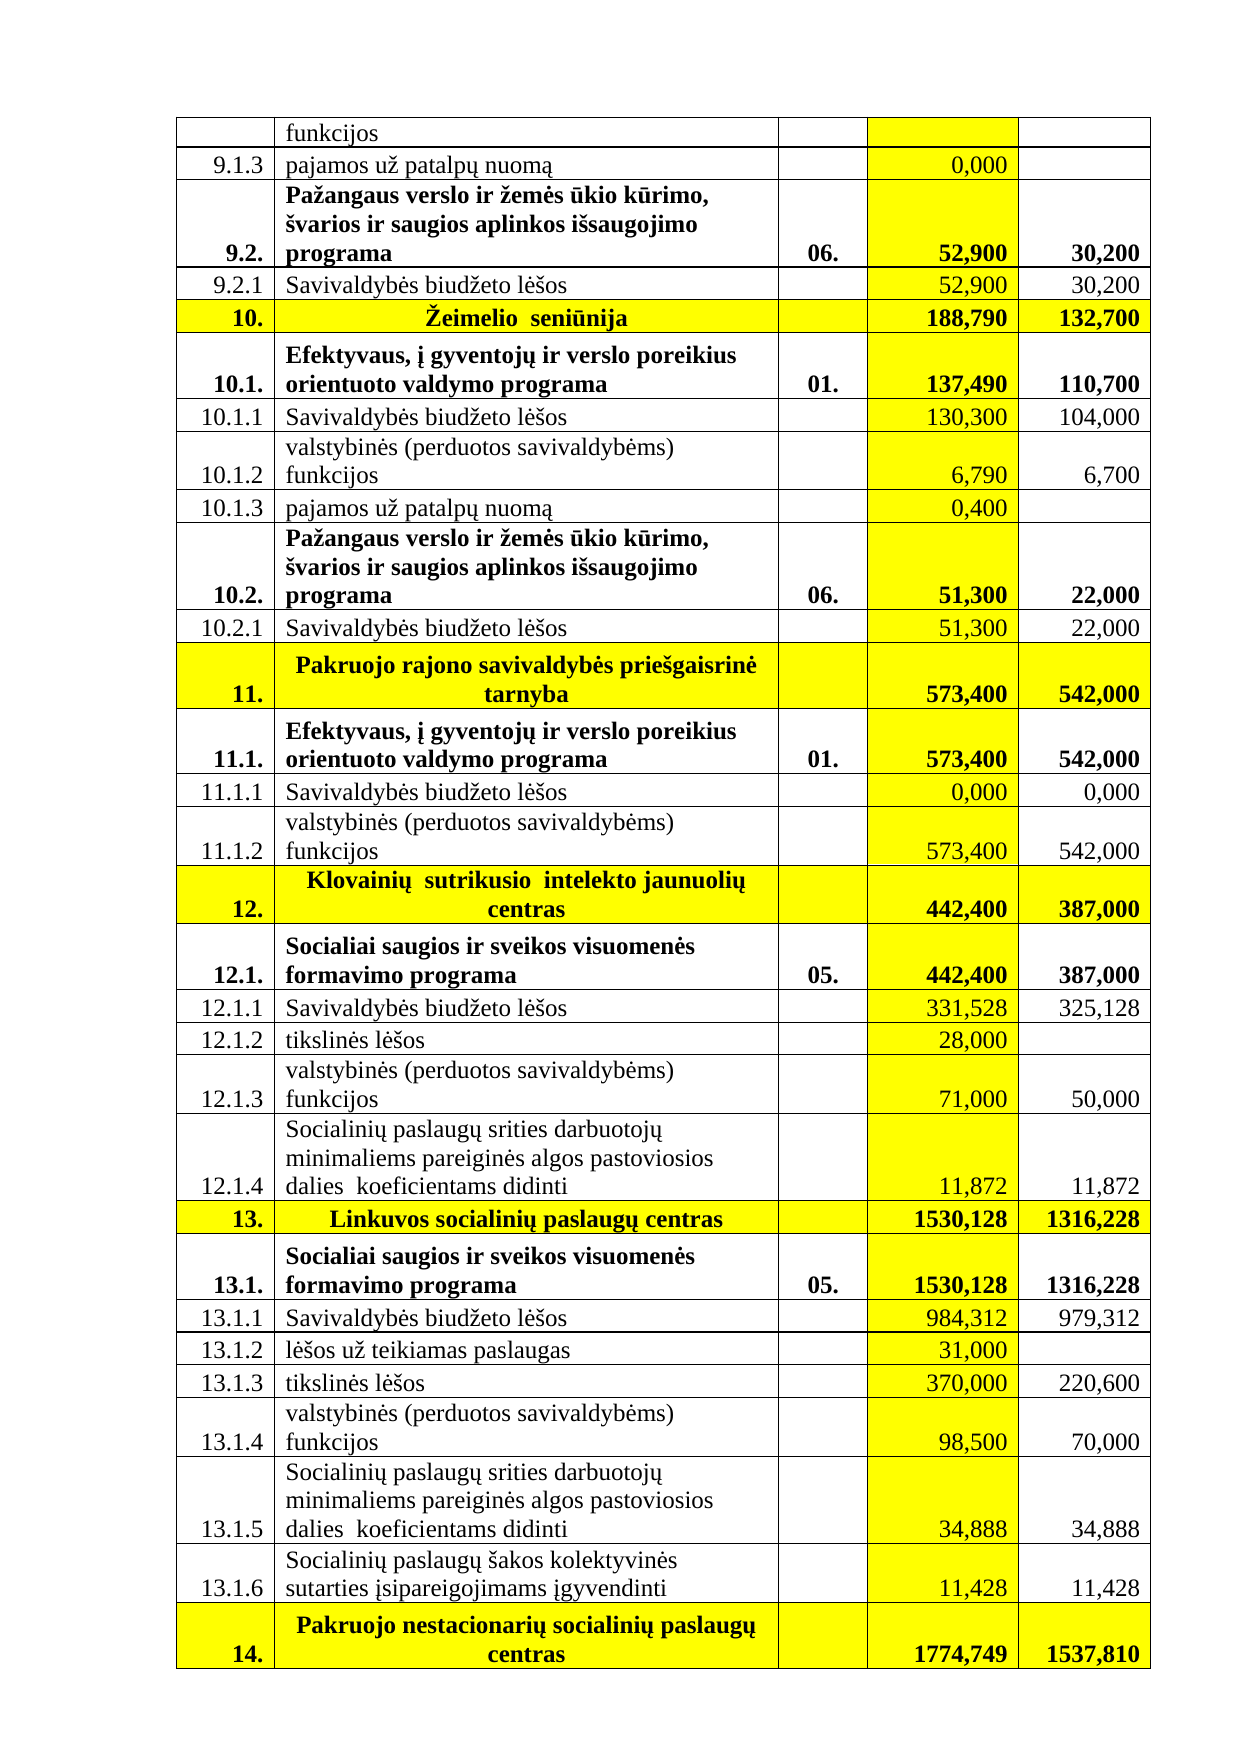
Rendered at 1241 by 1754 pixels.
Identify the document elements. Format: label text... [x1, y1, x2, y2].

table_cell 0,000 [868, 774, 1018, 806]
table_cell 137,490 [868, 333, 1018, 398]
table_cell 11,428 [868, 1544, 1018, 1602]
table_cell 11. [177, 643, 274, 708]
table_cell valstybinės (perduotos savivaldybėms) funkcijos [275, 432, 778, 489]
table_cell 6,700 [1019, 432, 1150, 489]
table_cell 51,300 [868, 523, 1018, 609]
table_cell 06. [779, 523, 867, 609]
table_cell Pakruojo nestacionarių socialinių paslaugų centras [275, 1603, 778, 1668]
table_cell [1019, 148, 1150, 179]
table_cell 1774,749 [868, 1603, 1018, 1668]
table_cell 05. [779, 1234, 867, 1299]
table_cell tikslinės lėšos [275, 1365, 778, 1397]
table_cell 01. [779, 709, 867, 773]
table_cell [779, 1055, 867, 1113]
table_cell Savivaldybės biudžeto lėšos [275, 399, 778, 431]
table_cell Klovainių sutrikusio intelekto jaunuolių centras [275, 866, 778, 923]
table_cell [779, 118, 867, 146]
table_cell 188,790 [868, 300, 1018, 332]
table_cell Socialinių paslaugų šakos kolektyvinės sutarties įsipareigojimams įgyvendinti [275, 1544, 778, 1602]
table_cell 9.2. [177, 180, 274, 266]
table_cell 542,000 [1019, 807, 1150, 864]
table_cell 50,000 [1019, 1055, 1150, 1113]
table_cell 325,128 [1019, 990, 1150, 1022]
table_cell 52,900 [868, 268, 1018, 299]
table_cell [779, 1365, 867, 1397]
table_cell Savivaldybės biudžeto lėšos [275, 990, 778, 1022]
table_cell 387,000 [1019, 866, 1150, 923]
table_cell valstybinės (perduotos savivaldybėms) funkcijos [275, 1055, 778, 1113]
table_cell Pažangaus verslo ir žemės ūkio kūrimo, švarios ir saugios aplinkos išsaugojimo programa [275, 180, 778, 266]
table_cell 1530,128 [868, 1201, 1018, 1233]
table_cell 1530,128 [868, 1234, 1018, 1299]
table_cell 1316,228 [1019, 1201, 1150, 1233]
table_cell 01. [779, 333, 867, 398]
table_cell 132,700 [1019, 300, 1150, 332]
table_cell 542,000 [1019, 709, 1150, 773]
table_cell [779, 774, 867, 806]
table_cell 10.1.1 [177, 399, 274, 431]
table_cell [177, 118, 274, 146]
table_cell [1019, 1023, 1150, 1054]
table_cell Socialiai saugios ir sveikos visuomenės formavimo programa [275, 1234, 778, 1299]
table_cell 10.1.2 [177, 432, 274, 489]
table_cell 31,000 [868, 1333, 1018, 1364]
table_cell tikslinės lėšos [275, 1023, 778, 1054]
table_cell Efektyvaus, į gyventojų ir verslo poreikius orientuoto valdymo programa [275, 709, 778, 773]
table_cell [779, 1300, 867, 1331]
table_cell Linkuvos socialinių paslaugų centras [275, 1201, 778, 1233]
table_cell 370,000 [868, 1365, 1018, 1397]
table_cell Socialiai saugios ir sveikos visuomenės formavimo programa [275, 924, 778, 989]
table_cell 52,900 [868, 180, 1018, 266]
table_cell 11,872 [1019, 1114, 1150, 1200]
table_cell 1316,228 [1019, 1234, 1150, 1299]
table_cell [779, 432, 867, 489]
table_cell 30,200 [1019, 180, 1150, 266]
table_cell 1537,810 [1019, 1603, 1150, 1668]
table_cell 442,400 [868, 866, 1018, 923]
table_cell 12. [177, 866, 274, 923]
table_cell 573,400 [868, 643, 1018, 708]
table_cell [779, 1023, 867, 1054]
table_cell 12.1.4 [177, 1114, 274, 1200]
table_cell [779, 1398, 867, 1456]
table_cell 0,400 [868, 490, 1018, 522]
table_cell 11,428 [1019, 1544, 1150, 1602]
table_cell [779, 1603, 867, 1668]
table_cell [1019, 118, 1150, 146]
table_cell 10.1.3 [177, 490, 274, 522]
table_cell 387,000 [1019, 924, 1150, 989]
table_cell Savivaldybės biudžeto lėšos [275, 610, 778, 642]
table_cell [779, 399, 867, 431]
table_cell 13.1.4 [177, 1398, 274, 1456]
table_cell 28,000 [868, 1023, 1018, 1054]
table_cell 05. [779, 924, 867, 989]
table_cell [779, 300, 867, 332]
table_cell 0,000 [868, 148, 1018, 179]
table_cell 13.1.5 [177, 1457, 274, 1543]
table_cell 11,872 [868, 1114, 1018, 1200]
table_cell [779, 148, 867, 179]
table_cell 10.2. [177, 523, 274, 609]
table_cell 130,300 [868, 399, 1018, 431]
table_cell 110,700 [1019, 333, 1150, 398]
table_cell 12.1.2 [177, 1023, 274, 1054]
table_cell [779, 1114, 867, 1200]
table_cell 9.1.3 [177, 148, 274, 179]
table_cell [779, 866, 867, 923]
table_cell 30,200 [1019, 268, 1150, 299]
table_cell 11.1.1 [177, 774, 274, 806]
table_cell 13. [177, 1201, 274, 1233]
table_cell 573,400 [868, 807, 1018, 864]
table_cell [1019, 490, 1150, 522]
table_cell 442,400 [868, 924, 1018, 989]
table_cell 13.1. [177, 1234, 274, 1299]
table_cell 13.1.2 [177, 1333, 274, 1364]
table_cell 220,600 [1019, 1365, 1150, 1397]
table_cell Socialinių paslaugų srities darbuotojų minimaliems pareiginės algos pastoviosios dalies koeficientams didinti [275, 1114, 778, 1200]
table_cell [779, 268, 867, 299]
table_cell Pakruojo rajono savivaldybės priešgaisrinė tarnyba [275, 643, 778, 708]
table_cell 13.1.3 [177, 1365, 274, 1397]
table_cell 71,000 [868, 1055, 1018, 1113]
table_cell lėšos už teikiamas paslaugas [275, 1333, 778, 1364]
table_cell [779, 1201, 867, 1233]
table_cell 98,500 [868, 1398, 1018, 1456]
table_cell 104,000 [1019, 399, 1150, 431]
table_cell valstybinės (perduotos savivaldybėms) funkcijos [275, 1398, 778, 1456]
table_cell 11.1.2 [177, 807, 274, 864]
table_cell Efektyvaus, į gyventojų ir verslo poreikius orientuoto valdymo programa [275, 333, 778, 398]
table_cell valstybinės (perduotos savivaldybėms) funkcijos [275, 807, 778, 864]
table_cell [779, 1333, 867, 1364]
table_cell 9.2.1 [177, 268, 274, 299]
table_cell 12.1.3 [177, 1055, 274, 1113]
table_cell 6,790 [868, 432, 1018, 489]
table_cell 11.1. [177, 709, 274, 773]
table_cell 12.1.1 [177, 990, 274, 1022]
table_cell [779, 1544, 867, 1602]
table_cell 984,312 [868, 1300, 1018, 1331]
table_cell [779, 490, 867, 522]
table_cell pajamos už patalpų nuomą [275, 148, 778, 179]
table_cell 542,000 [1019, 643, 1150, 708]
table_cell 06. [779, 180, 867, 266]
table_cell Savivaldybės biudžeto lėšos [275, 774, 778, 806]
table_cell 573,400 [868, 709, 1018, 773]
table_cell Savivaldybės biudžeto lėšos [275, 268, 778, 299]
table_cell [868, 118, 1018, 146]
table_cell Socialinių paslaugų srities darbuotojų minimaliems pareiginės algos pastoviosios dalies koeficientams didinti [275, 1457, 778, 1543]
table_cell 331,528 [868, 990, 1018, 1022]
table_cell 13.1.6 [177, 1544, 274, 1602]
table_cell pajamos už patalpų nuomą [275, 490, 778, 522]
table_cell 34,888 [1019, 1457, 1150, 1543]
table_cell 12.1. [177, 924, 274, 989]
table_cell [779, 807, 867, 864]
table_cell 14. [177, 1603, 274, 1668]
table_cell 10.2.1 [177, 610, 274, 642]
table_cell 10. [177, 300, 274, 332]
table_cell 979,312 [1019, 1300, 1150, 1331]
table_cell 0,000 [1019, 774, 1150, 806]
table_cell [779, 610, 867, 642]
table_cell 70,000 [1019, 1398, 1150, 1456]
table_cell 34,888 [868, 1457, 1018, 1543]
table_cell Savivaldybės biudžeto lėšos [275, 1300, 778, 1331]
table_cell Pažangaus verslo ir žemės ūkio kūrimo, švarios ir saugios aplinkos išsaugojimo programa [275, 523, 778, 609]
table_cell [779, 643, 867, 708]
table_cell funkcijos [275, 118, 778, 146]
table_cell [779, 990, 867, 1022]
table_cell Žeimelio seniūnija [275, 300, 778, 332]
table_cell 22,000 [1019, 610, 1150, 642]
table_cell 22,000 [1019, 523, 1150, 609]
table_cell [1019, 1333, 1150, 1364]
table_cell 51,300 [868, 610, 1018, 642]
table_cell 13.1.1 [177, 1300, 274, 1331]
table_cell [779, 1457, 867, 1543]
table_cell 10.1. [177, 333, 274, 398]
